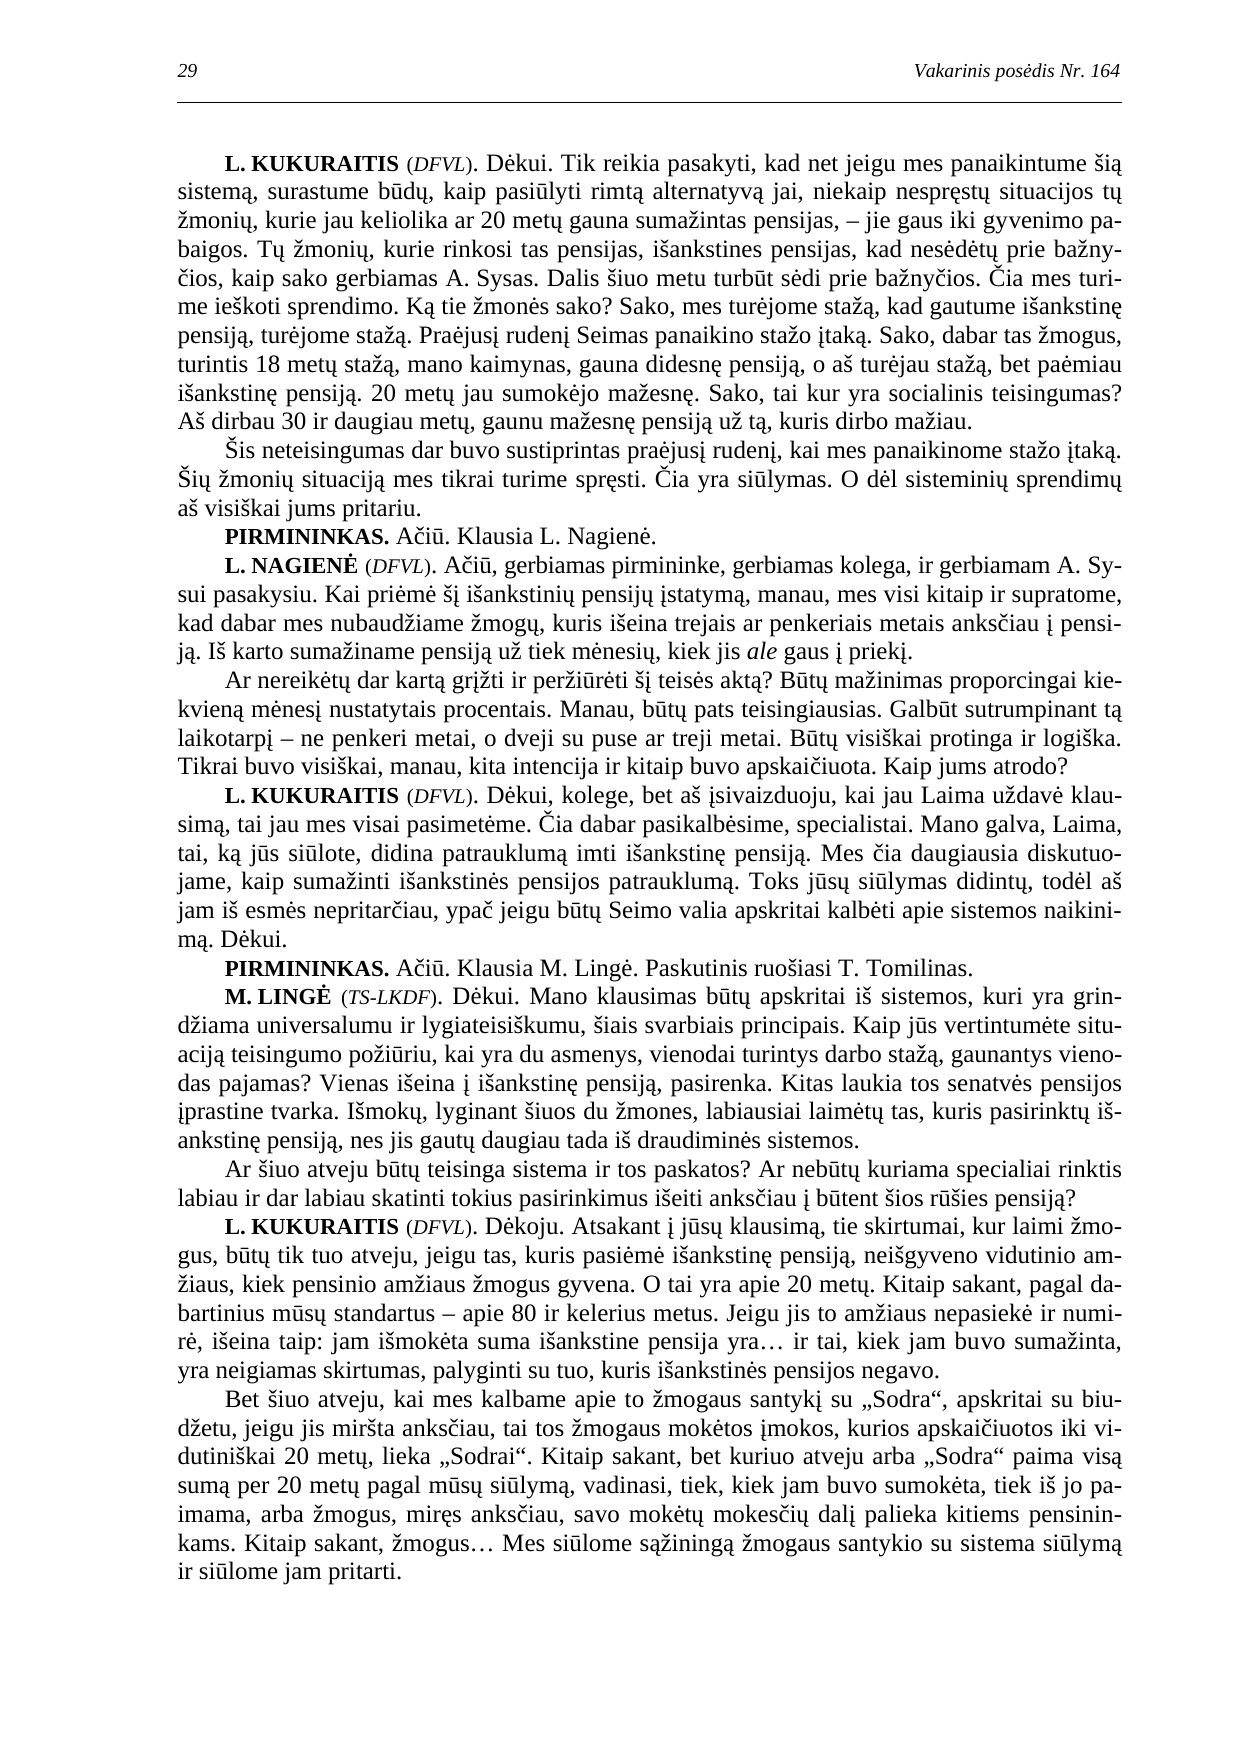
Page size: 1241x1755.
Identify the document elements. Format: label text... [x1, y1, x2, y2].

text L. NAGIENĖ (DFVL). Ačiū, ger­bia­mas pir­mi­nin­ke, ger­bia­mas ko­le­ga, ir ger­bia­mam A. Sy­sui pa­sa­ky­siu. Kai pri­ėmė šį iš­anks­ti­nių pen­si­jų įsta­ty­mą, ma­nau, mes vi­si ki­taip ir su­pra­to­me, kad da­bar mes nu­bau­džia­me žmo­gų, ku­ris iš­ei­na tre­jais ar pen­ke­riais me­tais anks­čiau į pen­si­ją. Iš kar­to su­ma­ži­na­me pen­si­ją už tiek mė­ne­sių, kiek jis ale gaus į prie­kį. [177, 550, 1122, 665]
text Ar šiuo at­ve­ju bū­tų tei­sin­ga sis­te­ma ir tos pa­ska­tos? Ar ne­bū­tų ku­ria­ma spe­cia­liai rink­tis la­biau ir dar la­biau ska­tin­ti to­kius pa­si­rin­ki­mus iš­ei­ti anks­čiau į bū­tent šios rū­šies pen­si­ją? [177, 1154, 1122, 1211]
text PIRMININKAS. Ačiū. Klau­sia M. Lin­gė. Pas­ku­ti­nis ruo­šia­si T. To­mi­li­nas. [177, 953, 1122, 981]
text M. LINGĖ (TS-LKDF). Dė­kui. Ma­no klau­si­mas bū­tų ap­skri­tai iš sis­te­mos, ku­ri yra grin­džia­ma uni­ver­sa­lu­mu ir ly­gia­tei­siš­ku­mu, šiais svar­biais prin­ci­pais. Kaip jūs ver­tin­tu­mė­te si­tu­a­ci­ją tei­sin­gu­mo po­žiū­riu, kai yra du as­me­nys, vie­no­dai tu­rin­tys dar­bo sta­žą, gau­nan­tys vie­no­das pa­ja­mas? Vie­nas iš­ei­na į iš­anks­ti­nę pen­si­ją, pa­si­ren­ka. Ki­tas lau­kia tos se­nat­vės pen­si­jos įpras­ti­ne tvar­ka. Iš­mo­kų, ly­gi­nant šiuos du žmo­nes, la­biau­siai lai­mė­tų tas, ku­ris pa­si­rink­tų iš­anks­ti­nę pen­si­ją, nes jis gau­tų dau­giau ta­da iš drau­di­mi­nės sis­te­mos. [177, 981, 1122, 1154]
text L. KUKURAITIS (DFVL). Dė­kui, ko­le­ge, bet aš įsi­vaiz­duo­ju, kai jau Lai­ma už­da­vė klau­si­mą, tai jau mes vi­sai pa­si­me­tė­me. Čia da­bar pa­si­kal­bė­si­me, spe­cia­lis­tai. Ma­no gal­va, Lai­ma, tai, ką jūs siū­lo­te, di­di­na pa­trauk­lu­mą im­ti iš­anks­ti­nę pen­si­ją. Mes čia dau­giau­sia dis­ku­tuo­jame, kaip su­ma­žin­ti iš­anks­ti­nės pen­si­jos pa­trauk­lu­mą. Toks jū­sų siū­ly­mas di­din­tų, to­dėl aš jam iš es­mės ne­pri­tar­čiau, ypač jei­gu bū­tų Sei­mo va­lia ap­skri­tai kal­bė­ti apie sis­te­mos nai­ki­ni­mą. Dė­kui. [177, 780, 1122, 953]
text Šis ne­tei­sin­gu­mas dar bu­vo su­stip­rin­tas pra­ėju­sį ru­de­nį, kai mes pa­nai­ki­no­me sta­žo įta­ką. Šių žmo­nių si­tu­a­ci­ją mes tik­rai tu­ri­me spręs­ti. Čia yra siū­ly­mas. O dėl sis­te­mi­nių spren­di­mų aš vi­siš­kai jums pri­ta­riu. [177, 435, 1122, 521]
text PIRMININKAS. Ačiū. Klau­sia L. Na­gie­nė. [177, 521, 1122, 550]
text Bet šiuo at­ve­ju, kai mes kal­ba­me apie to žmo­gaus san­ty­kį su „Sod­ra“, ap­skri­tai su biu­dže­tu, jei­gu jis mirš­ta anks­čiau, tai tos žmo­gaus mo­kė­tos įmo­kos, ku­rios ap­skai­čiuo­tos iki vi­du­ti­niš­kai 20 me­tų, lie­ka „Sod­rai“. Ki­taip sa­kant, bet ku­riuo at­ve­ju ar­ba „Sod­ra“ pa­ima vi­są su­mą per 20 me­tų pa­gal mū­sų siū­ly­mą, va­di­na­si, tiek, kiek jam bu­vo su­mo­kė­ta, tiek iš jo pa­ima­ma, ar­ba žmo­gus, mi­ręs anks­čiau, sa­vo mo­kė­tų mo­kes­čių da­lį pa­lie­ka ki­tiems pen­si­nin­kams. Ki­taip sa­kant, žmo­gus… Mes siū­lo­me są­ži­nin­gą žmo­gaus san­ty­kio su sis­te­ma siū­ly­mą ir siū­lo­me jam pri­tar­ti. [177, 1384, 1122, 1585]
text L. KUKURAITIS (DFVL). Dė­kui. Tik rei­kia pa­sa­ky­ti, kad net jei­gu mes pa­nai­kin­tu­me šią sis­te­mą, su­ras­tu­me bū­dų, kaip pa­siū­ly­ti rim­tą al­ter­na­ty­vą jai, nie­kaip ne­spręs­tų si­tu­a­ci­jos tų žmo­nių, ku­rie jau ke­lio­li­ka ar 20 me­tų gau­na su­ma­žin­tas pen­si­jas, – jie gaus iki gy­ve­ni­mo pa­bai­gos. Tų žmo­nių, ku­rie rin­ko­si tas pen­si­jas, iš­anks­ti­nes pen­si­jas, kad ne­sė­dė­tų prie baž­ny­čios, kaip sa­ko ger­bia­mas A. Sy­sas. Da­lis šiuo me­tu tur­būt sė­di prie baž­ny­čios. Čia mes tu­ri­me ieš­ko­ti spren­di­mo. Ką tie žmo­nės sa­ko? Sa­ko, mes tu­rė­jo­me sta­žą, kad gau­tu­me iš­anks­ti­nę pen­si­ją, tu­rė­jo­me sta­žą. Pra­ėju­sį ru­de­nį Sei­mas pa­nai­ki­no sta­žo įta­ką. Sa­ko, da­bar tas žmo­gus, tu­rin­tis 18 me­tų sta­žą, ma­no kai­my­nas, gau­na di­des­nę pen­si­ją, o aš tu­rė­jau sta­žą, bet pa­ėmiau iš­anks­ti­nę pen­si­ją. 20 me­tų jau su­mo­kė­jo ma­žes­nę. Sa­ko, tai kur yra so­cia­li­nis tei­sin­gu­mas? Aš dir­bau 30 ir dau­giau me­tų, gau­nu ma­žes­nę pen­si­ją už tą, ku­ris dir­bo ma­žiau. [177, 148, 1122, 435]
text Ar ne­rei­kė­tų dar kar­tą grįž­ti ir per­žiū­rė­ti šį tei­sės ak­tą? Bū­tų ma­ži­ni­mas pro­por­cin­gai kie­k­vie­ną mė­ne­sį nu­sta­ty­tais pro­cen­tais. Ma­nau, bū­tų pats tei­sin­giau­sias. Gal­būt su­trum­pi­nant tą lai­ko­tar­pį – ne pen­ke­ri me­tai, o dve­ji su pu­se ar tre­ji me­tai. Bū­tų vi­siš­kai pro­tin­ga ir lo­giš­ka. Tik­rai bu­vo vi­siš­kai, ma­nau, ki­ta in­ten­ci­ja ir ki­taip bu­vo ap­skai­čiuo­ta. Kaip jums at­ro­do? [177, 665, 1122, 780]
text L. KUKURAITIS (DFVL). Dė­ko­ju. At­sa­kant į jū­sų klau­si­mą, tie skir­tu­mai, kur lai­mi žmo­gus, bū­tų tik tuo at­ve­ju, jei­gu tas, ku­ris pa­si­ė­mė iš­anks­ti­nę pen­si­ją, ne­iš­gy­ve­no vi­du­ti­nio am­žiaus, kiek pen­si­nio am­žiaus žmo­gus gy­ve­na. O tai yra apie 20 me­tų. Ki­taip sa­kant, pa­gal da­bar­ti­nius mū­sų stan­dar­tus – apie 80 ir ke­le­rius me­tus. Jei­gu jis to am­žiaus ne­pa­sie­kė ir nu­mi­rė, iš­ei­na taip: jam iš­mo­kė­ta su­ma iš­anks­ti­ne pen­si­ja yra… ir tai, kiek jam bu­vo su­ma­žin­ta, yra nei­gia­mas skir­tu­mas, pa­ly­gin­ti su tuo, ku­ris iš­anks­ti­nės pen­si­jos ne­ga­vo. [177, 1211, 1122, 1384]
